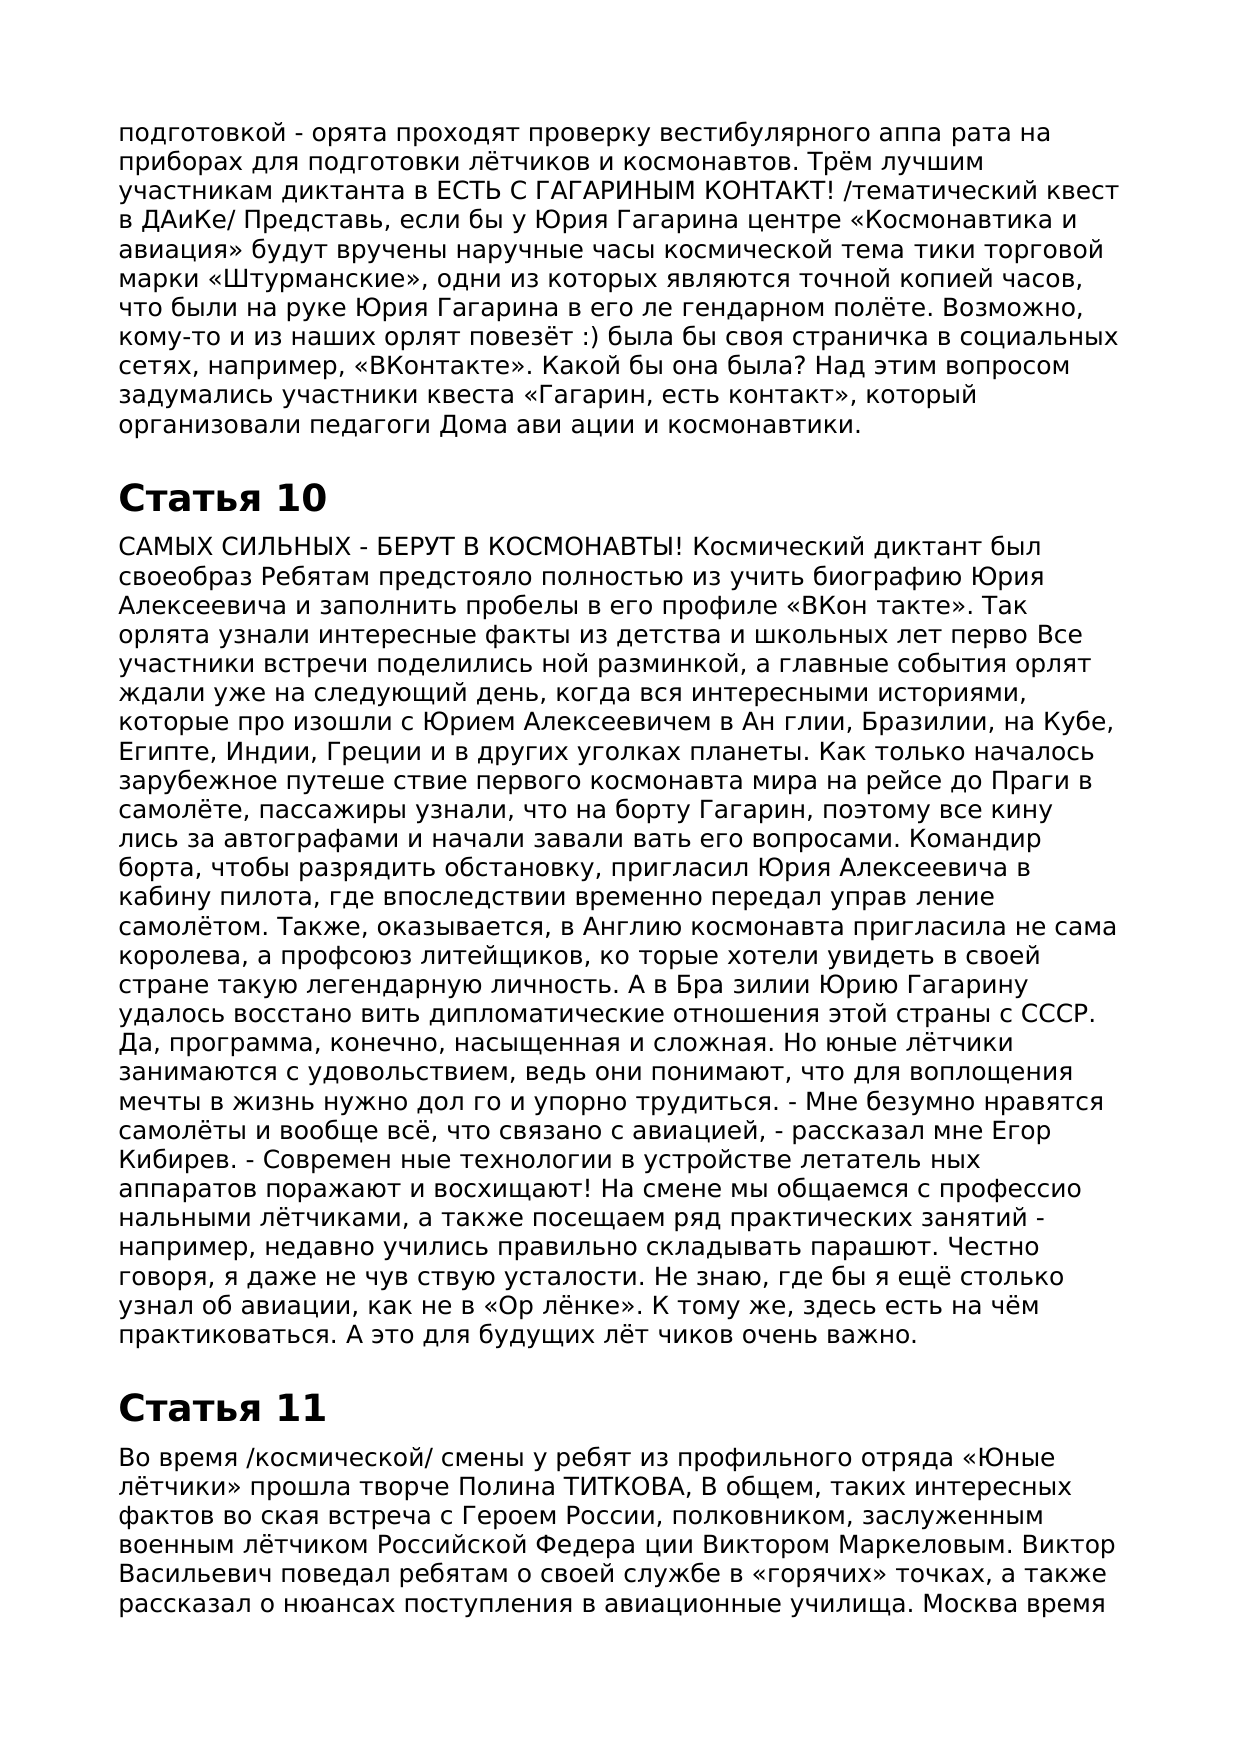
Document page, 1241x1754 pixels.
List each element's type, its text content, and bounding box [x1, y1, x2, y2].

subtitle Статья 11 [118, 1387, 1122, 1430]
text САМЫХ СИЛЬНЫХ - БЕРУТ В КОСМОНАВТЫ! Космический диктант был своеобраз­ Ребятам предстояло полностью из­ учить биографию Юрия Алексеевича и заполнить пробелы в его профиле «ВКон­ такте». Так орлята узнали интересные факты из детства и школьных лет перво­ Все участники встречи поделились ной разминкой, а главные события орлят ждали уже на следующий день, когда вся интересными историями, которые про­ изошли с Юрием Алексеевичем в Ан­ глии, Бразилии, на Кубе, Египте, Индии, Греции и в других уголках планеты. Как только началось зарубежное путеше­ ствие первого космонавта мира на рейсе до Праги в самолёте, пассажиры узнали, что на борту Гагарин, поэтому все кину­ лись за автографами и начали завали­ вать его вопросами. Командир борта, чтобы разрядить обстановку, пригласил Юрия Алексеевича в кабину пилота, где впоследствии временно передал управ­ ление самолётом. Также, оказывается, в Англию космонавта пригласила не сама королева, а профсоюз литейщиков, ко­ торые хотели увидеть в своей стране такую легендарную личность. А в Бра­ зилии Юрию Гагарину удалось восстано­ вить дипломатические отношения этой страны с СССР. Да, программа, конечно, насыщенная и сложная. Но юные лётчики занимаются с удовольствием, ведь они понимают, что для воплощения мечты в жизнь нужно дол­ го и упорно трудиться. - Мне безумно нравятся самолёты и вообще всё, что связано с авиацией, - рассказал мне Егор Кибирев. - Современ­ ные технологии в устройстве летатель­ ных аппаратов поражают и восхищают! На смене мы общаемся с профессио­ нальными лётчиками, а также посещаем ряд практических занятий - например, недавно учились правильно складывать парашют. Честно говоря, я даже не чув­ ствую усталости. Не знаю, где бы я ещё столько узнал об авиации, как не в «Ор­ лёнке». К тому же, здесь есть на чём практиковаться. А это для будущих лёт­ чиков очень важно. [118, 533, 1122, 1349]
text Во время /космической/ смены у ребят из профильного отряда «Юные лётчики» прошла творче­ Полина ТИТКОВА, В общем, таких интересных фактов во ская встреча с Героем России, полковником, заслуженным военным лётчиком Российской Федера­ ции Виктором Маркеловым. Виктор Васильевич поведал ребятам о своей службе в «горячих» точках, а также рассказал о нюансах поступления в авиационные училища. Москва время [118, 1443, 1122, 1618]
text подготовкой - орята проходят проверку вестибулярного аппа­ рата на приборах для подготовки лётчиков и космонавтов. Трëм лучшим участникам диктанта в ЕСТЬ С ГАГАРИНЫМ КОНТАКТ! /тематический квест в ДАиКе/ Представь, если бы у Юрия Гагарина центре «Космонавтика и авиация» будут вручены наручные часы космической тема­ тики торговой марки «Штурманские», одни из которых являются точной копией часов, что были на руке Юрия Гагарина в его ле­ гендарном полёте. Возможно, кому-то и из наших орлят повезёт :) была бы своя страничка в социальных сетях, например, «ВКонтакте». Какой бы она была? Над этим вопросом задумались участники квеста «Гагарин, есть контакт», который организовали педагоги Дома ави­ ации и космонавтики. [118, 118, 1122, 439]
subtitle Статья 10 [118, 476, 1122, 520]
